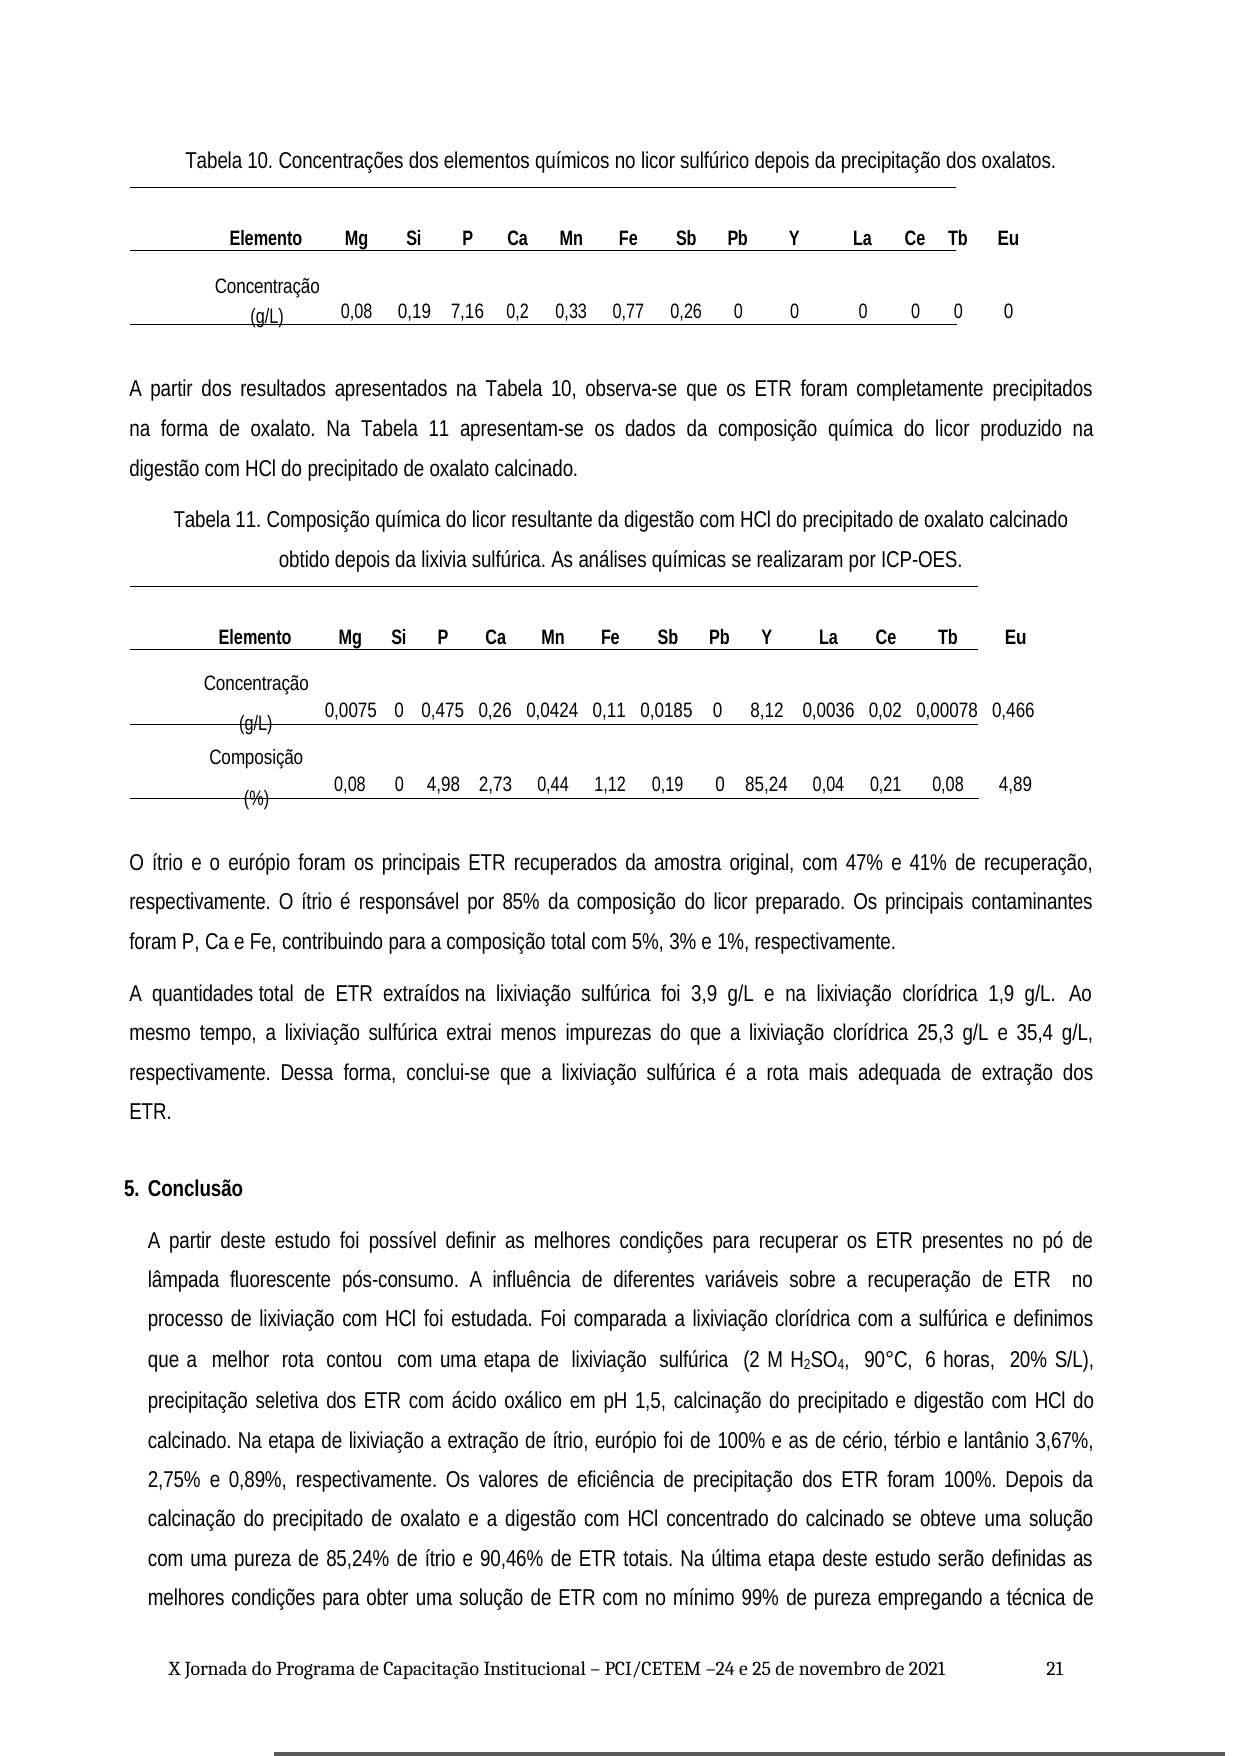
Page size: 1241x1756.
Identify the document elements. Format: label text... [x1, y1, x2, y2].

text O ítrio e o európio foram os principais ETR recuperados da amostra original, com 47% e 41% de recuperação, respectivamente. O ítrio é responsável por 85% da composição do licor preparado. Os principais contaminantes foram P, Ca e Fe, contribuindo para a composição total com 5%, 3% e 1%, respectivamente. [129, 849, 1094, 954]
text Concentração [214, 278, 1111, 297]
text Composição [209, 752, 1111, 768]
text Tabela 10. Concentrações dos elementos químicos no licor sulfúrico depois da precipitação dos oxalatos. [129, 147, 1111, 173]
text (%) 0,08 0 4,98 2,73 0,44 1,12 0,19 0 85,24 0,04 0,21 0,08 4,89 [243, 768, 1111, 798]
text A partir deste estudo foi possível definir as melhores condições para recuperar os ETR presentes no pó de lâmpada fluorescente pós-consumo. A influência de diferentes variáveis sobre a recuperação de ETR no processo de lixiviação com HCl foi estudada. Foi comparada a lixiviação clorídrica com a sulfúrica e definimos que a melhor rota contou com uma etapa de lixiviação sulfúrica (2 M H2SO4, 90°C, 6 horas, 20% S/L), precipitação seletiva dos ETR com ácido oxálico em pH 1,5, calcinação do precipitado e digestão com HCl do calcinado. Na etapa de lixiviação a extração de ítrio, európio foi de 100% e as de cério, térbio e lantânio 3,67%, 2,75% e 0,89%, respectivamente. Os valores de eficiência de precipitação dos ETR foram 100%. Depois da calcinação do precipitado de oxalato e a digestão com HCl concentrado do calcinado se obteve uma solução com uma pureza de 85,24% de ítrio e 90,46% de ETR totais. Na última etapa deste estudo serão definidas as melhores condições para obter uma solução de ETR com no mínimo 99% de pureza empregando a técnica de [148, 1227, 1094, 1610]
text A partir dos resultados apresentados na Tabela 10, observa-se que os ETR foram completamente precipitados na forma de oxalato. Na Tabela 11 apresentam-se os dados da composição química do licor produzido na digestão com HCl do precipitado de oxalato calcinado. [129, 375, 1093, 481]
list Conclusão [124, 1175, 1111, 1201]
text A quantidades total de ETR extraídos na lixiviação sulfúrica foi 3,9 g/L e na lixiviação clorídrica 1,9 g/L. Ao mesmo tempo, a lixiviação sulfúrica extrai menos impurezas do que a lixiviação clorídrica 25,3 g/L e 35,4 g/L, respectivamente. Dessa forma, conclui-se que a lixiviação sulfúrica é a rota mais adequada de extração dos ETR. [129, 980, 1094, 1124]
text (g/L) 0,0075 0 0,475 0,26 0,0424 0,11 0,0185 0 8,12 0,0036 0,02 0,00078 0,466 [239, 693, 1111, 724]
text Elemento Mg Si P Ca Mn Fe Sb Pb Y La Ce Tb Eu [137, 226, 1111, 250]
text Concentração [203, 677, 1111, 693]
text Tabela 11. Composição química do licor resultante da digestão com HCl do precipitado de oxalato calcinado obtido depois da lixivia sulfúrica. As análises químicas se realizaram por ICP-OES. [157, 506, 1084, 572]
text (g/L) 0,08 0,19 7,16 0,2 0,33 0,77 0,26 0 0 0 0 0 0 [152, 297, 1111, 324]
text Elemento Mg Si P Ca Mn Fe Sb Pb Y La Ce Tb Eu [218, 625, 1111, 649]
